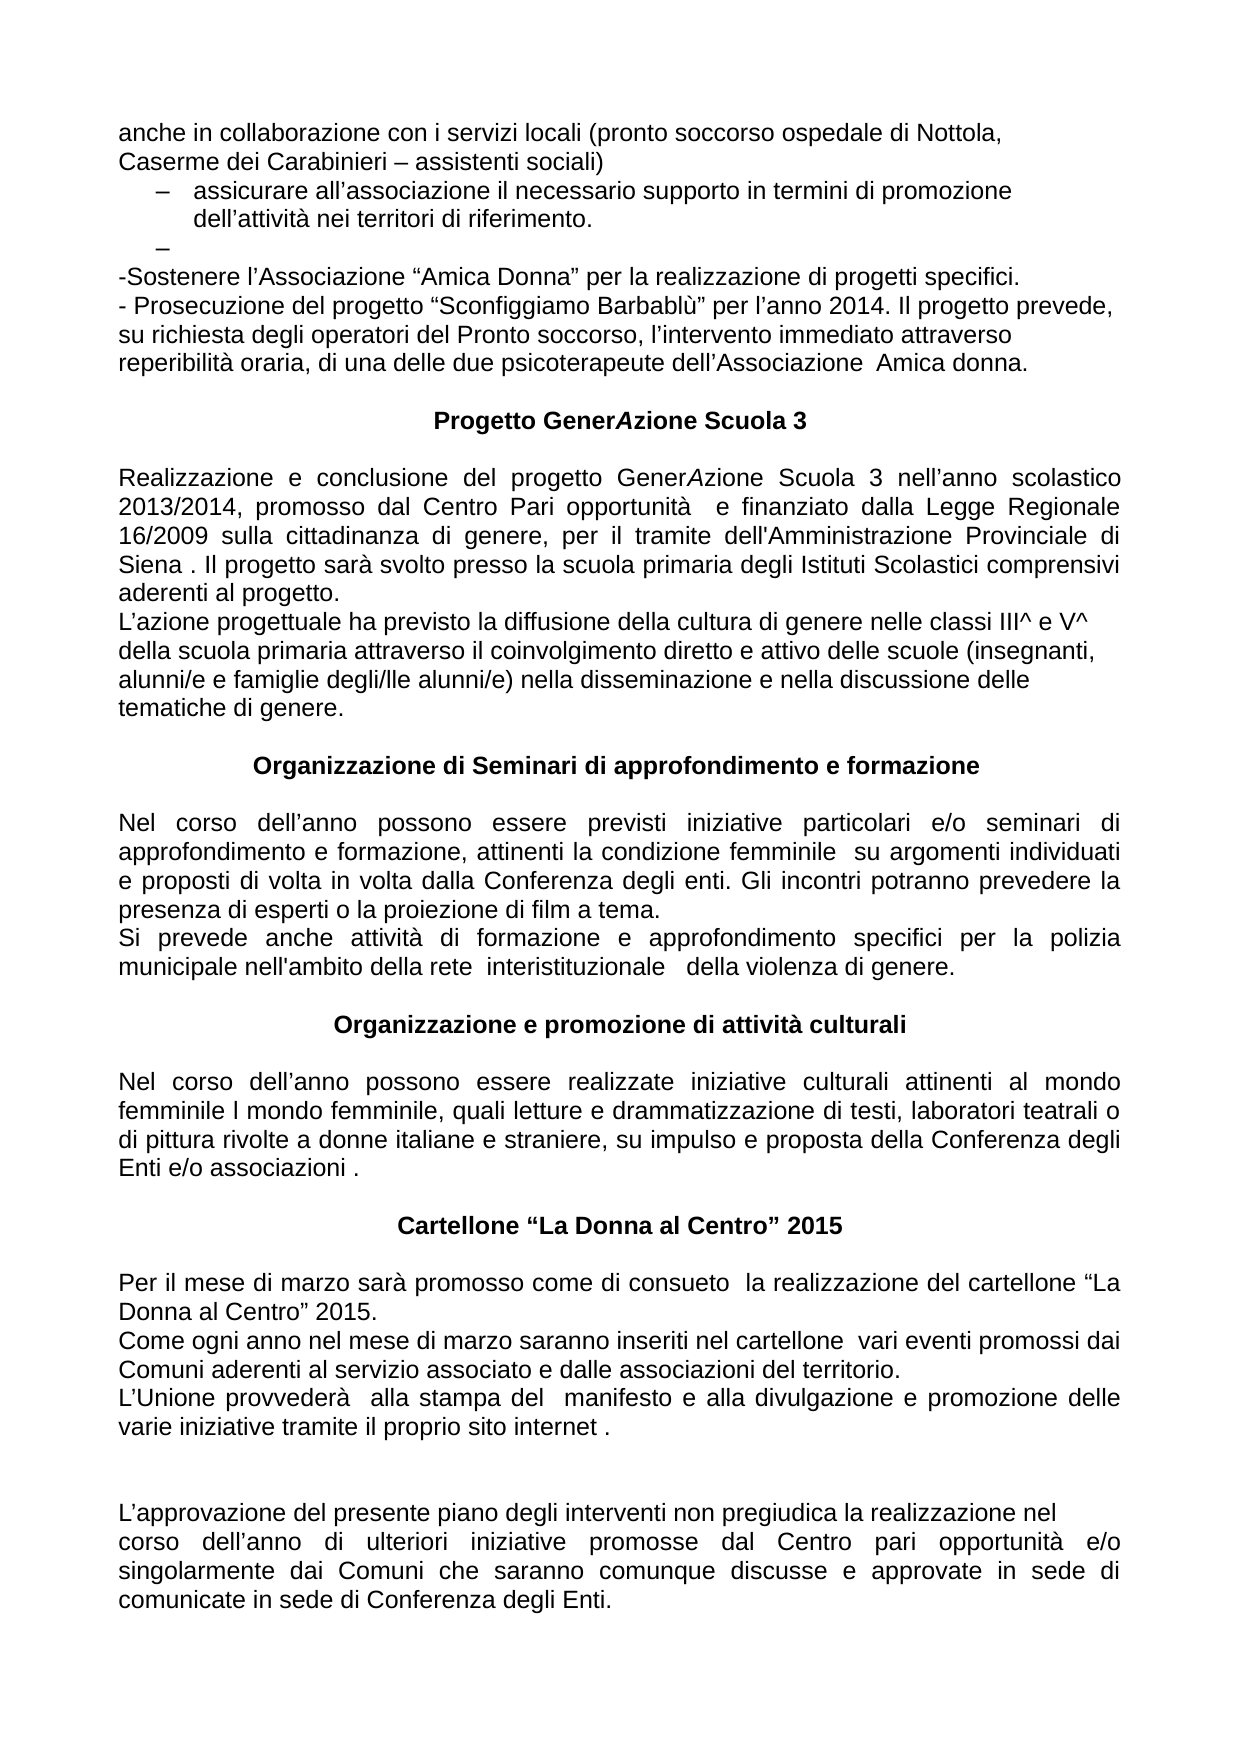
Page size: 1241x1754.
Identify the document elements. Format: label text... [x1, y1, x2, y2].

text - Prosecuzione del progetto “Sconfiggiamo Barbablù” per l’anno 2014. Il progetto prevede, [118, 291, 1122, 319]
text Come ogni anno nel mese di marzo saranno inseriti nel cartellone vari eventi promossi dai Comuni aderenti al servizio associato e dalle associazioni del territorio. [118, 1326, 1122, 1383]
text Nel corso dell’anno possono essere realizzate iniziative culturali attinenti al mondo femminile l mondo femminile, quali letture e drammatizzazione di testi, laboratori teatrali o di pittura rivolte a donne italiane e straniere, su impulso e proposta della Conferenza degli Enti e/o associazioni . [118, 1067, 1122, 1182]
text Si prevede anche attività di formazione e approfondimento specifici per la polizia municipale nell'ambito della rete interistituzionale della violenza di genere. [118, 923, 1122, 981]
text Organizzazione e promozione di attività culturali [118, 1009, 1122, 1038]
list assicurare all’associazione il necessario supporto in termini di promozione dell’attività nei territori di riferimento. [156, 176, 1122, 233]
text corso dell’anno di ulteriori iniziative promosse dal Centro pari opportunità e/o singolarmente dai Comuni che saranno comunque discusse e approvate in sede di comunicate in sede di Conferenza degli Enti. [118, 1527, 1122, 1613]
text anche in collaborazione con i servizi locali (pronto soccorso ospedale di Nottola, [118, 118, 1122, 147]
text L’azione progettuale ha previsto la diffusione della cultura di genere nelle classi III^ e V^ [118, 607, 1122, 636]
text Nel corso dell’anno possono essere previsti iniziative particolari e/o seminari di approfondimento e formazione, attinenti la condizione femminile su argomenti individuati e proposti di volta in volta dalla Conferenza degli enti. Gli incontri potranno prevedere la presenza di esperti o la proiezione di film a tema. [118, 808, 1122, 923]
text Cartellone “La Donna al Centro” 2015 [118, 1211, 1122, 1239]
text reperibilità oraria, di una delle due psicoterapeute dell’Associazione Amica donna. [118, 348, 1122, 377]
text Per il mese di marzo sarà promosso come di consueto la realizzazione del cartellone “La Donna al Centro” 2015. [118, 1268, 1122, 1326]
text L’approvazione del presente piano degli interventi non pregiudica la realizzazione nel [118, 1498, 1122, 1527]
text Caserme dei Carabinieri – assistenti sociali) [118, 147, 1122, 176]
text tematiche di genere. [118, 693, 1122, 722]
text alunni/e e famiglie degli/lle alunni/e) nella disseminazione e nella discussione delle [118, 664, 1122, 693]
text Progetto GenerAzione Scuola 3 [118, 406, 1122, 434]
text della scuola primaria attraverso il coinvolgimento diretto e attivo delle scuole (insegnanti, [118, 636, 1122, 664]
text -Sostenere l’Associazione “Amica Donna” per la realizzazione di progetti specifici. [118, 262, 1122, 291]
text su richiesta degli operatori del Pronto soccorso, l’intervento immediato attraverso [118, 319, 1122, 348]
text Organizzazione di Seminari di approfondimento e formazione [118, 751, 1122, 779]
text Realizzazione e conclusione del progetto GenerAzione Scuola 3 nell’anno scolastico 2013/2014, promosso dal Centro Pari opportunità e finanziato dalla Legge Regionale 16/2009 sulla cittadinanza di genere, per il tramite dell'Amministrazione Provinciale di Siena . Il progetto sarà svolto presso la scuola primaria degli Istituti Scolastici comprensivi aderenti al progetto. [118, 463, 1122, 607]
text L’Unione provvederà alla stampa del manifesto e alla divulgazione e promozione delle varie iniziative tramite il proprio sito internet . [118, 1383, 1122, 1441]
